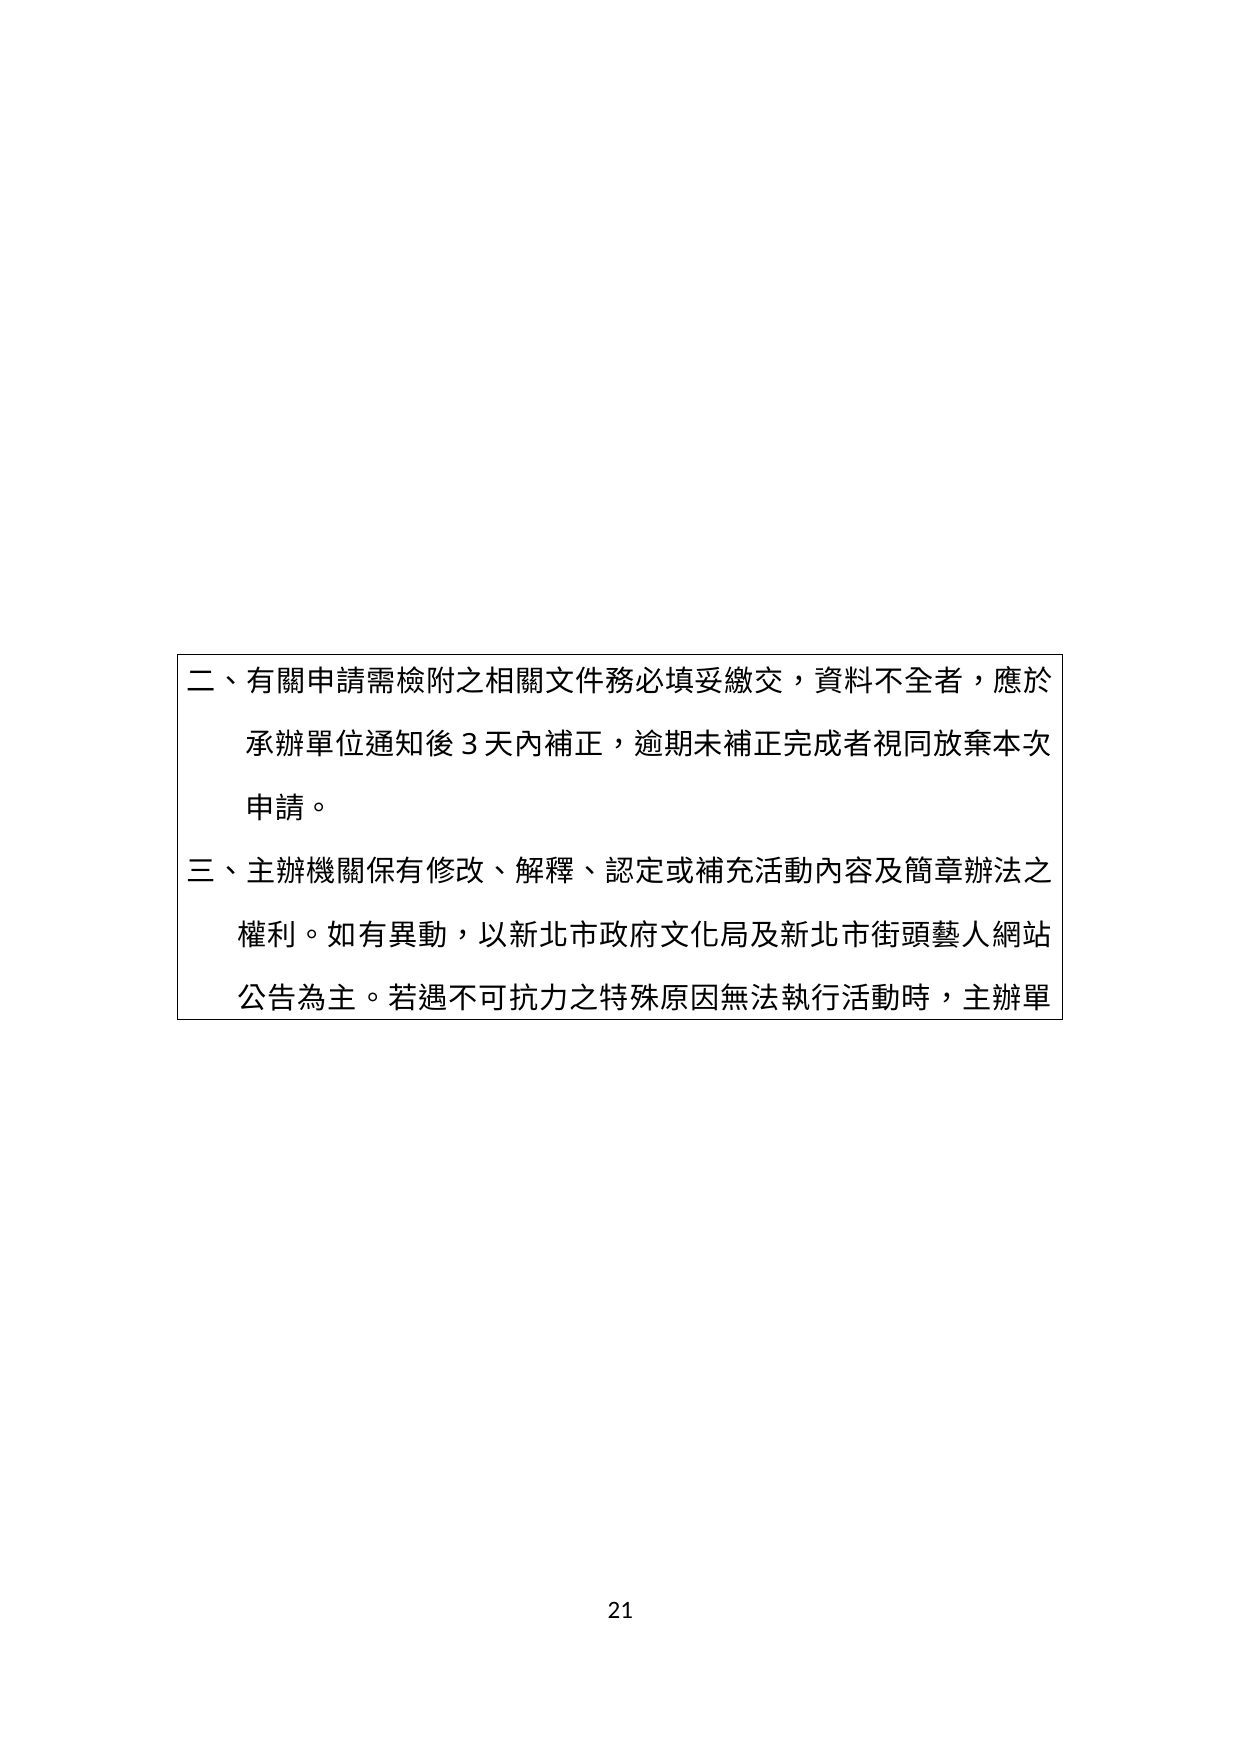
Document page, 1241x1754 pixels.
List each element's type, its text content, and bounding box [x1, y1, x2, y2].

text 二、有關申請需檢附之相關文件務必填妥繳交，資料不全者，應於承辦單位通知後3天內補正，逾期未補正完成者視同放棄本次申請。 [178, 655, 1062, 827]
text 三、主辦機關保有修改、解釋、認定或補充活動內容及簡章辦法之權利。如有異動，以新北市政府文化局及新北市街頭藝人網站公告為主。若遇不可抗力之特殊原因無法執行活動時，主辦單 [178, 844, 1062, 1019]
